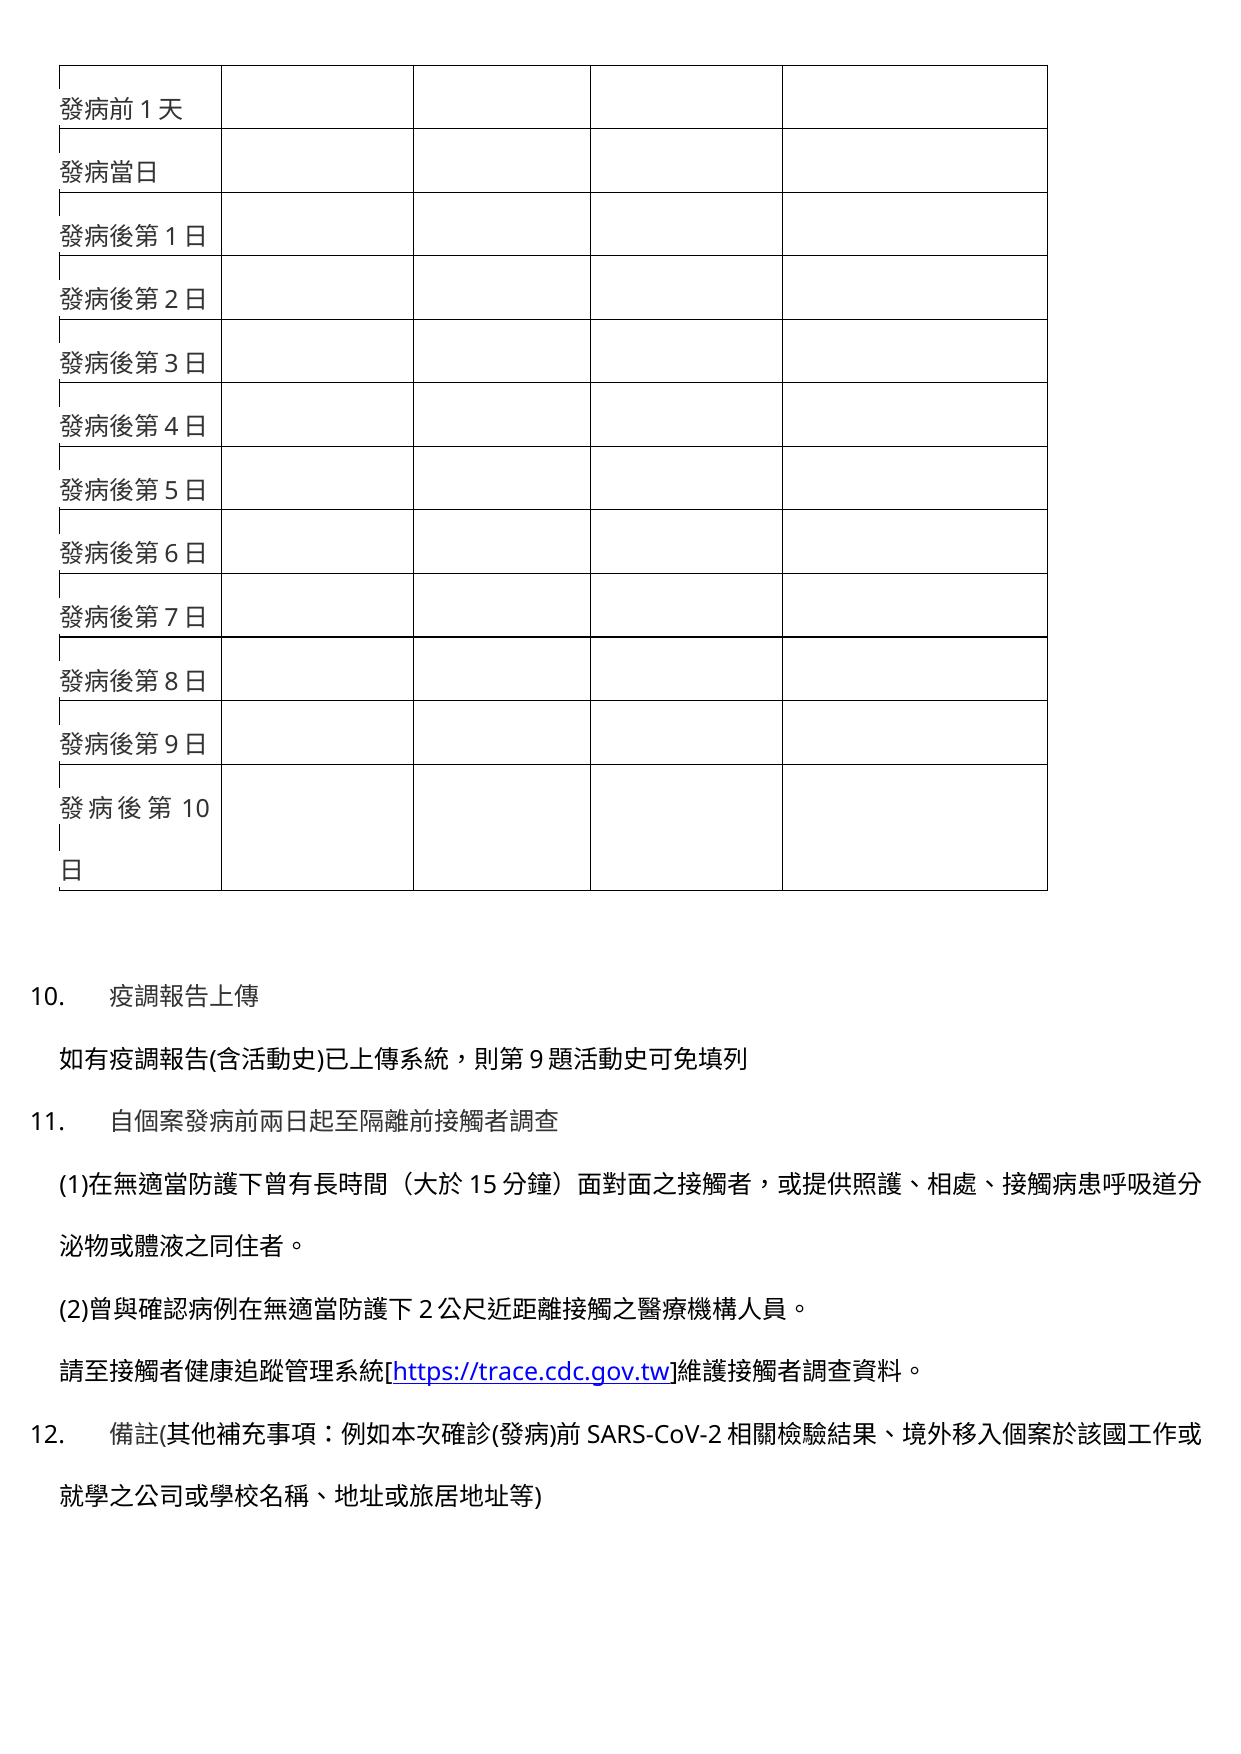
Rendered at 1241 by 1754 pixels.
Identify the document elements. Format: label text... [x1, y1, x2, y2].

list 自個案發病前兩日起至隔離前接觸者調查 (1)在無適當防護下曾有長時間（大於15分鐘）面對面之接觸者，或提供照護、相處、接觸病患呼吸道分泌物或體液之同住者。 (2)曾與確認病例在無適當防護下2公尺近距離接觸之醫療機構人員。 請至接觸者健康追蹤管理系統[https://trace.cdc.gov.tw]維護接觸者調查資料。 [29, 1078, 1211, 1391]
table_cell [222, 638, 413, 700]
table_cell [591, 447, 782, 509]
text 如有疫調報告(含活動史)已上傳系統，則第9題活動史可免填列 [59, 1016, 1211, 1078]
table_cell [222, 510, 413, 573]
table_cell [414, 447, 590, 509]
table_cell [414, 320, 590, 382]
table_cell 發病當日 [60, 129, 221, 192]
table_cell [222, 383, 413, 446]
table_cell [783, 383, 1047, 446]
table_cell [222, 765, 413, 889]
table_cell [414, 574, 590, 636]
table_cell [414, 256, 590, 319]
table_cell 發病後第8日 [60, 638, 221, 700]
table_cell [783, 510, 1047, 573]
table_cell [591, 320, 782, 382]
table_cell [591, 193, 782, 255]
table_cell [591, 574, 782, 636]
table_cell [414, 510, 590, 573]
table_cell [414, 66, 590, 128]
table_cell 發病後第9日 [60, 701, 221, 763]
table_cell [783, 129, 1047, 192]
table_cell 發病後第7日 [60, 574, 221, 636]
table_cell 發病後第4日 [60, 383, 221, 446]
table_cell [591, 638, 782, 700]
table_cell 發病後第6日 [60, 510, 221, 573]
table_cell [414, 638, 590, 700]
table_cell [222, 574, 413, 636]
table_cell 發病後第3日 [60, 320, 221, 382]
table_cell [591, 510, 782, 573]
table_cell [783, 574, 1047, 636]
table_cell [591, 256, 782, 319]
table_cell [783, 447, 1047, 509]
table_cell [783, 66, 1047, 128]
table_cell [414, 383, 590, 446]
table_cell [591, 765, 782, 889]
table_cell [414, 701, 590, 763]
table_cell [222, 256, 413, 319]
table_cell [783, 701, 1047, 763]
table_cell [414, 765, 590, 889]
table_cell [222, 320, 413, 382]
table_cell 發病後第10日 [60, 765, 221, 889]
table_cell [222, 66, 413, 128]
table_cell [783, 638, 1047, 700]
table_cell [591, 383, 782, 446]
table_cell [222, 447, 413, 509]
table_cell [414, 129, 590, 192]
table_cell [414, 193, 590, 255]
list 備註(其他補充事項：例如本次確診(發病)前SARS-CoV-2相關檢驗結果、境外移入個案於該國工作或就學之公司或學校名稱、地址或旅居地址等) [29, 1391, 1211, 1516]
table_cell [783, 193, 1047, 255]
table_cell [222, 129, 413, 192]
table_cell [783, 765, 1047, 889]
table_cell [222, 193, 413, 255]
table_cell [222, 701, 413, 763]
table_cell [783, 320, 1047, 382]
table_cell [591, 66, 782, 128]
table_cell 發病後第5日 [60, 447, 221, 509]
table_cell [591, 701, 782, 763]
table_cell 發病後第2日 [60, 256, 221, 319]
table_cell [591, 129, 782, 192]
list 疫調報告上傳 [29, 953, 1211, 1016]
table_cell [783, 256, 1047, 319]
table_cell 發病前1天 [60, 66, 221, 128]
table_cell 發病後第1日 [60, 193, 221, 255]
